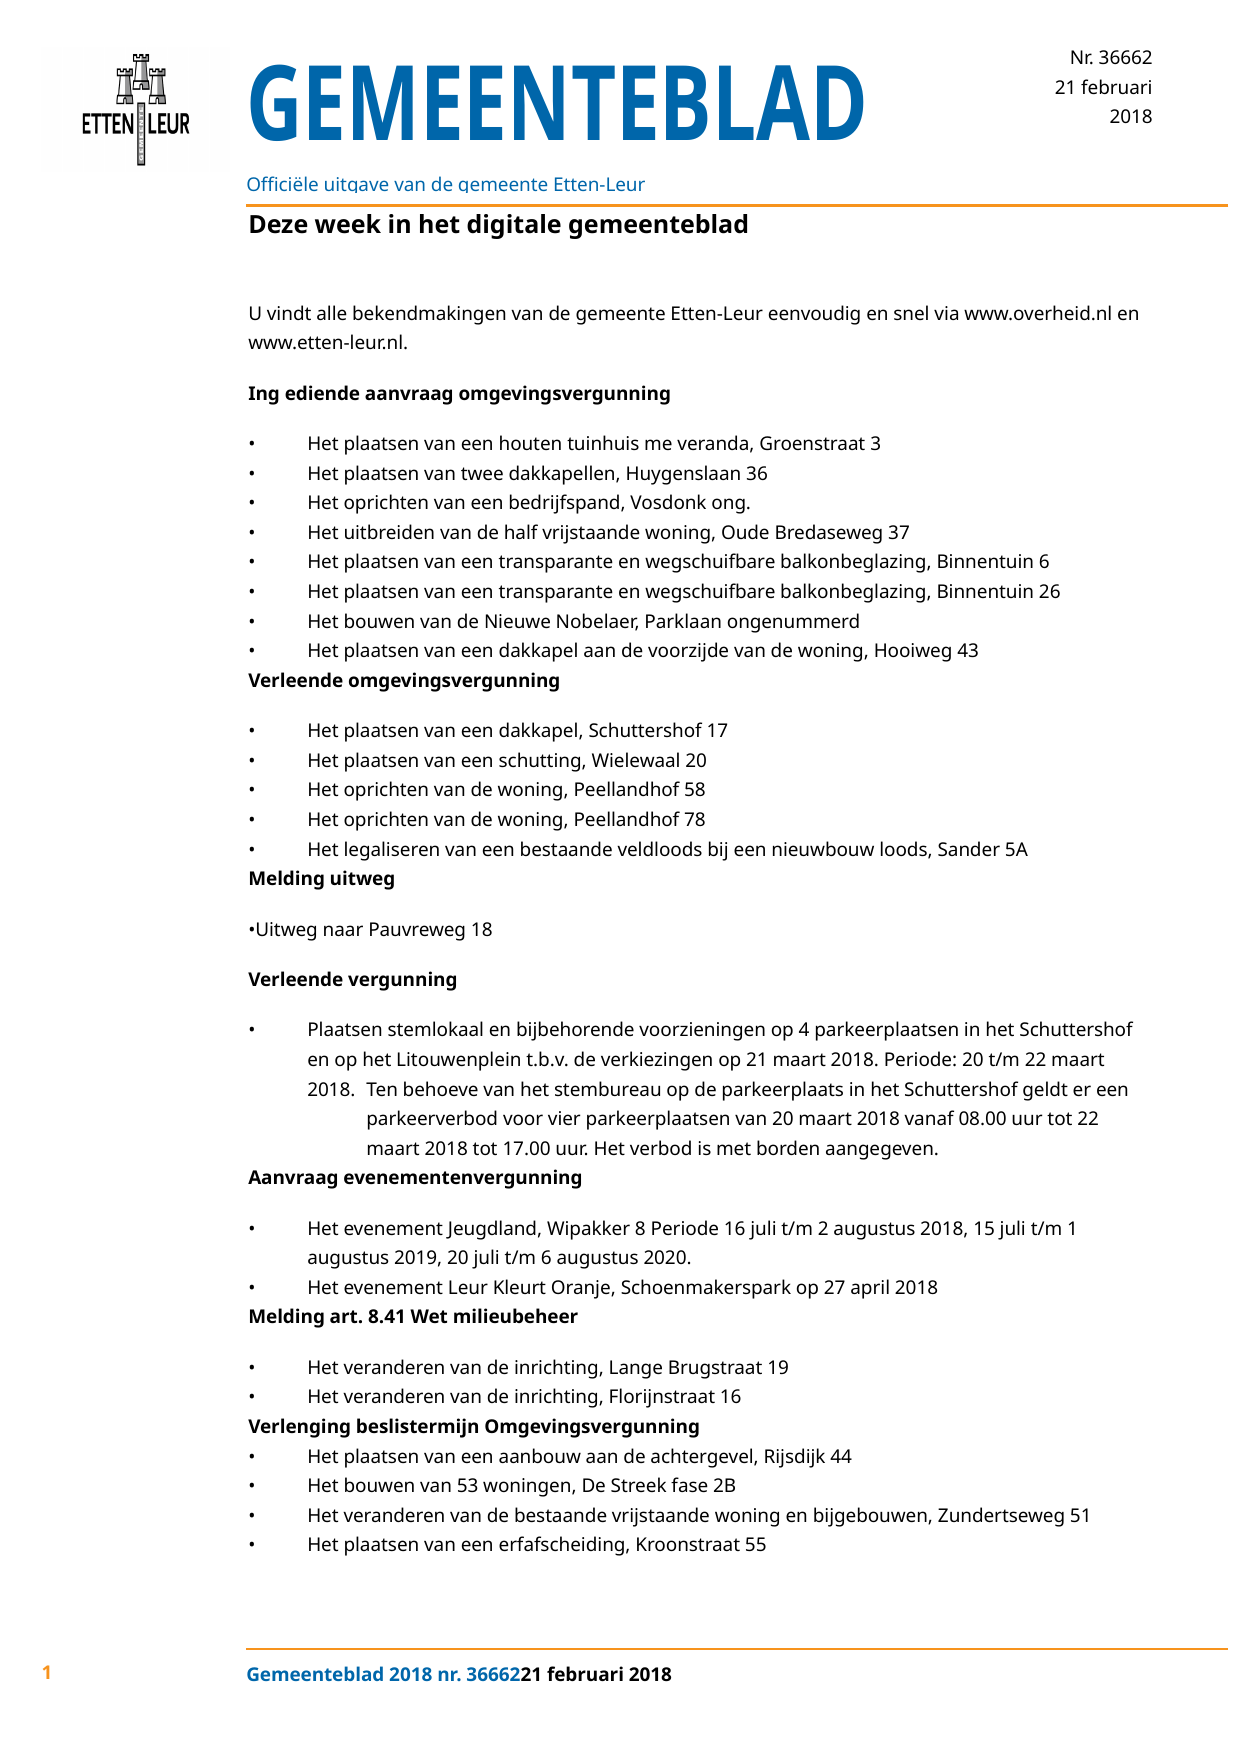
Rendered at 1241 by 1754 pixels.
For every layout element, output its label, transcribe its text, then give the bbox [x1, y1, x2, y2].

list Het plaatsen van een houten tuinhuis me veranda, Groenstraat 3 [248, 430, 1152, 456]
list Het plaatsen van een dakkapel, Schuttershof 17 [248, 717, 1152, 743]
list Het evenement Leur Kleurt Oranje, Schoenmakerspark op 27 april 2018 [248, 1274, 1152, 1300]
text Ing ediende aanvraag omgevingsvergunning [248, 380, 1152, 406]
text Aanvraag evenementenvergunning [248, 1164, 1152, 1190]
list Het oprichten van de woning, Peellandhof 78 [248, 806, 1152, 832]
text Verlenging beslistermijn Omgevingsvergunning [248, 1413, 1152, 1439]
list Het plaatsen van een dakkapel aan de voorzijde van de woning, Hooiweg 43 [248, 637, 1152, 663]
text Verleende omgevingsvergunning [248, 667, 1152, 693]
list Het plaatsen van een aanbouw aan de achtergevel, Rijsdijk 44 [248, 1443, 1152, 1468]
list Het evenement Jeugdland, Wipakker 8 Periode 16 juli t/m 2 augustus 2018, 15 juli t/m 1 augustus 2019, 20 juli t/m 6 augustus 2020. [248, 1215, 1152, 1270]
list Ten behoeve van het stembureau op de parkeerplaats in het Schuttershof geldt er een parkeerverbod voor vier parkeerplaatsen van 20 maart 2018 vanaf 08.00 uur tot 22 maart 2018 tot 17.00 uur. Het verbod is met borden aangegeven. [307, 1076, 1152, 1161]
text Verleende vergunning [248, 966, 1152, 992]
picture [41, 47, 231, 172]
list Het plaatsen van een transparante en wegschuifbare balkonbeglazing, Binnentuin 26 [248, 578, 1152, 604]
list Het bouwen van 53 woningen, De Streek fase 2B [248, 1472, 1152, 1498]
text Deze week in het digitale gemeenteblad [248, 207, 1152, 241]
list Het veranderen van de inrichting, Lange Brugstraat 19 [248, 1354, 1152, 1380]
list Het veranderen van de bestaande vrijstaande woning en bijgebouwen, Zundertseweg 51 [248, 1502, 1152, 1528]
text •Uitweg naar Pauvreweg 18 [248, 916, 1152, 941]
list Het veranderen van de inrichting, Florijnstraat 16 [248, 1384, 1152, 1409]
text Melding uitweg [248, 865, 1152, 891]
text Melding art. 8.41 Wet milieubeheer [248, 1304, 1152, 1329]
list Het legaliseren van een bestaande veldloods bij een nieuwbouw loods, Sander 5A [248, 836, 1152, 861]
list Het plaatsen van een transparante en wegschuifbare balkonbeglazing, Binnentuin 6 [248, 549, 1152, 574]
list Plaatsen stemlokaal en bijbehorende voorzieningen op 4 parkeerplaatsen in het Schuttershof en op het Litouwenplein t.b.v. de verkiezingen op 21 maart 2018. Periode: 20 t/m 22 maart [248, 1017, 1152, 1072]
list Het oprichten van de woning, Peellandhof 58 [248, 777, 1152, 802]
text U vindt alle bekendmakingen van de gemeente Etten-Leur eenvoudig en snel via www.overheid.nl en www.etten-leur.nl. [248, 300, 1152, 355]
list Het plaatsen van twee dakkapellen, Huygenslaan 36 [248, 460, 1152, 486]
list Het oprichten van een bedrijfspand, Vosdonk ong. [248, 489, 1152, 515]
list Het bouwen van de Nieuwe Nobelaer, Parklaan ongenummerd [248, 608, 1152, 633]
list Het plaatsen van een schutting, Wielewaal 20 [248, 747, 1152, 773]
list Het plaatsen van een erfafscheiding, Kroonstraat 55 [248, 1532, 1152, 1557]
list Het uitbreiden van de half vrijstaande woning, Oude Bredaseweg 37 [248, 519, 1152, 545]
